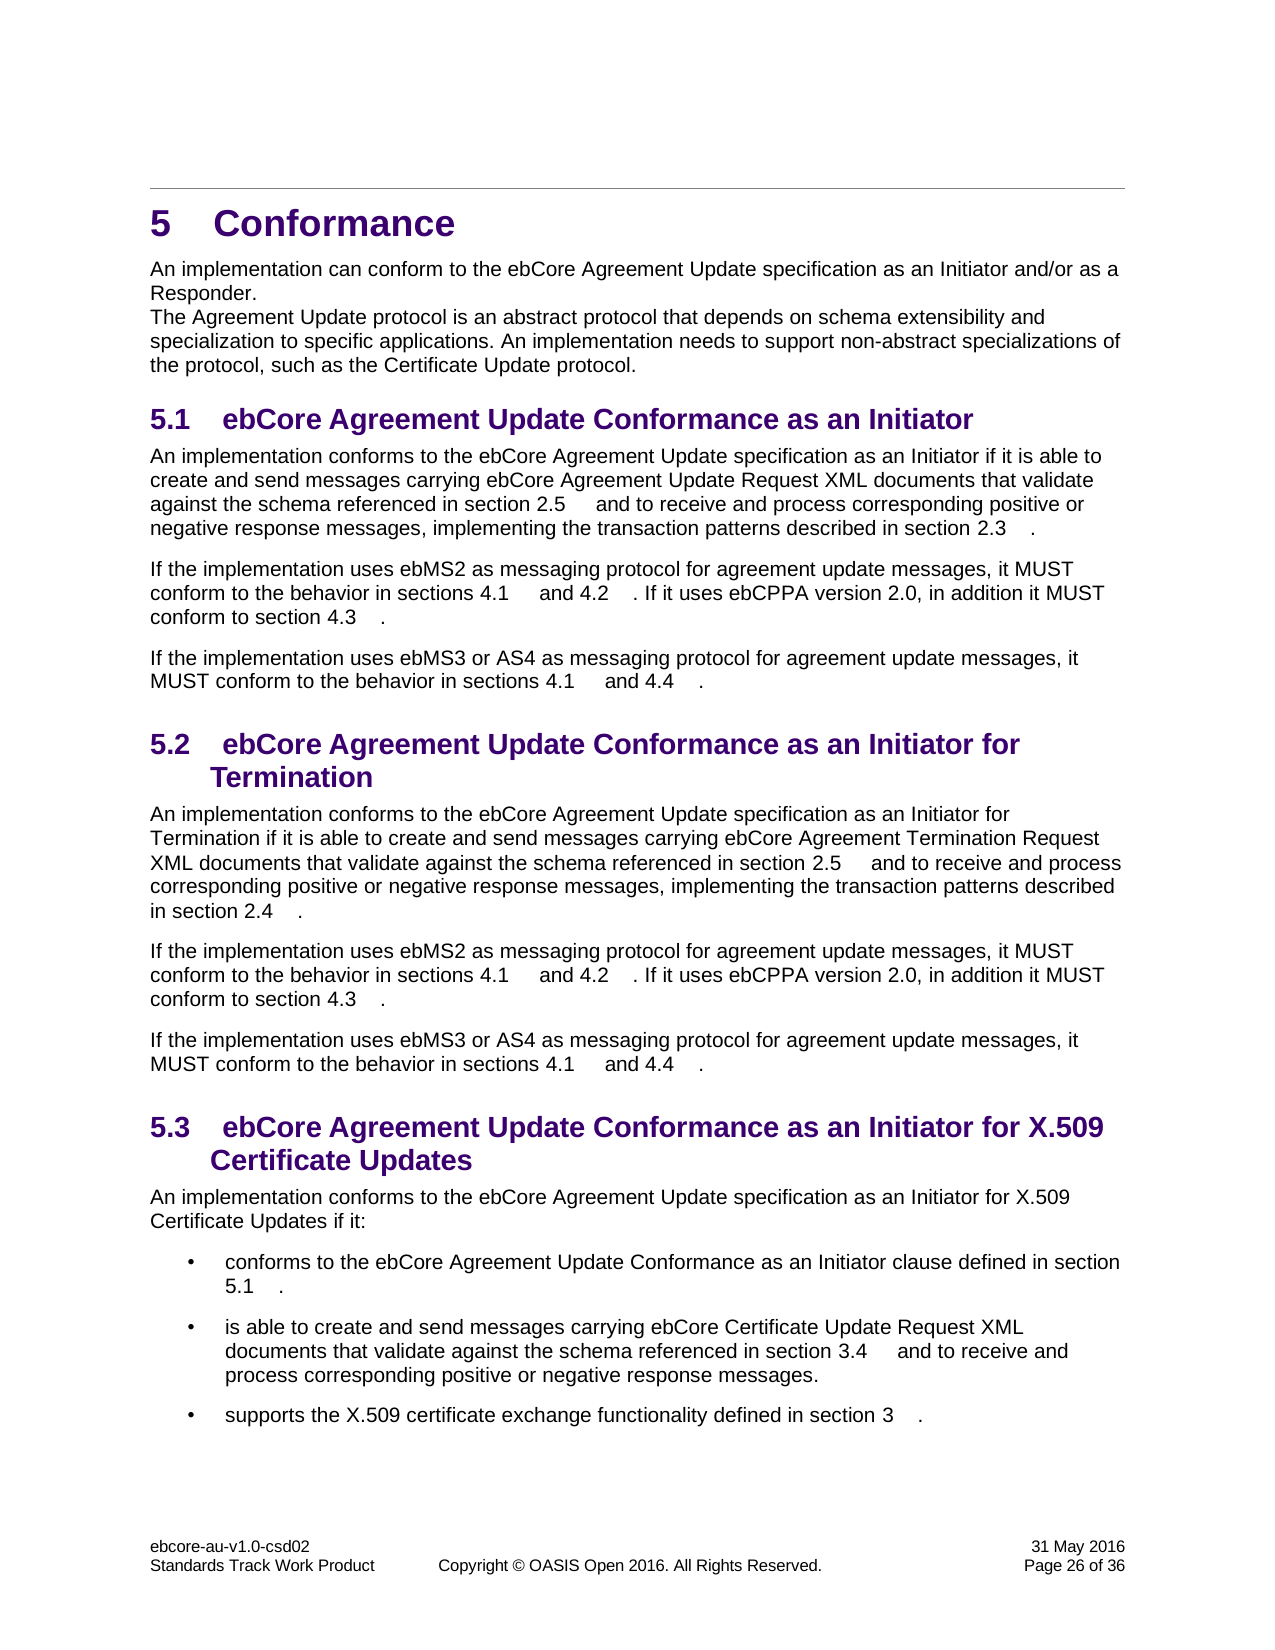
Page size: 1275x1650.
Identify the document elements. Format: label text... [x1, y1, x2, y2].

list supports the X.509 certificate exchange functionality defined in section 3 . [187, 1403, 1125, 1427]
text The Agreement Update protocol is an abstract protocol that depends on schema extensibility and specialization to specific applications. An implementation needs to support non-abstract specializations of the protocol, such as the Certificate Update protocol. [150, 304, 1125, 377]
text An implementation conforms to the ebCore Agreement Update specification as an Initiator if it is able to create and send messages carrying ebCore Agreement Update Request XML documents that validate against the schema referenced in section 2.5 and to receive and process corresponding positive or negative response messages, implementing the transaction patterns described in section 2.3 . [150, 444, 1125, 540]
text An implementation conforms to the ebCore Agreement Update specification as an Initiator for X.509 Certificate Updates if it: [150, 1185, 1125, 1233]
text If the implementation uses ebMS3 or AS4 as messaging protocol for agreement update messages, it MUST conform to the behavior in sections 4.1 and 4.4 . [150, 1028, 1125, 1076]
list is able to create and send messages carrying ebCore Certificate Update Request XML documents that validate against the schema referenced in section 3.4 and to receive and process corresponding positive or negative response messages. [187, 1314, 1125, 1387]
text An implementation can conform to the ebCore Agreement Update specification as an Initiator and/or as a Responder. [150, 256, 1125, 304]
text If the implementation uses ebMS3 or AS4 as messaging protocol for agreement update messages, it MUST conform to the behavior in sections 4.1 and 4.4 . [150, 645, 1125, 693]
text If the implementation uses ebMS2 as messaging protocol for agreement update messages, it MUST conform to the behavior in sections 4.1 and 4.2 . If it uses ebCPPA version 2.0, in addition it MUST conform to section 4.3 . [150, 939, 1125, 1011]
subtitle ebCore Agreement Update Conformance as an Initiator [150, 402, 1125, 435]
subtitle Conformance [150, 189, 1125, 244]
subtitle ebCore Agreement Update Conformance as an Initiator for X.509 Certificate Updates [150, 1109, 1125, 1177]
text If the implementation uses ebMS2 as messaging protocol for agreement update messages, it MUST conform to the behavior in sections 4.1 and 4.2 . If it uses ebCPPA version 2.0, in addition it MUST conform to section 4.3 . [150, 557, 1125, 629]
list conforms to the ebCore Agreement Update Conformance as an Initiator clause defined in section 5.1 . [187, 1250, 1125, 1298]
text An implementation conforms to the ebCore Agreement Update specification as an Initiator for Termination if it is able to create and send messages carrying ebCore Agreement Termination Request XML documents that validate against the schema referenced in section 2.5 and to receive and process corresponding positive or negative response messages, implementing the transaction patterns described in section 2.4 . [150, 802, 1125, 923]
subtitle ebCore Agreement Update Conformance as an Initiator for Termination [150, 727, 1125, 794]
